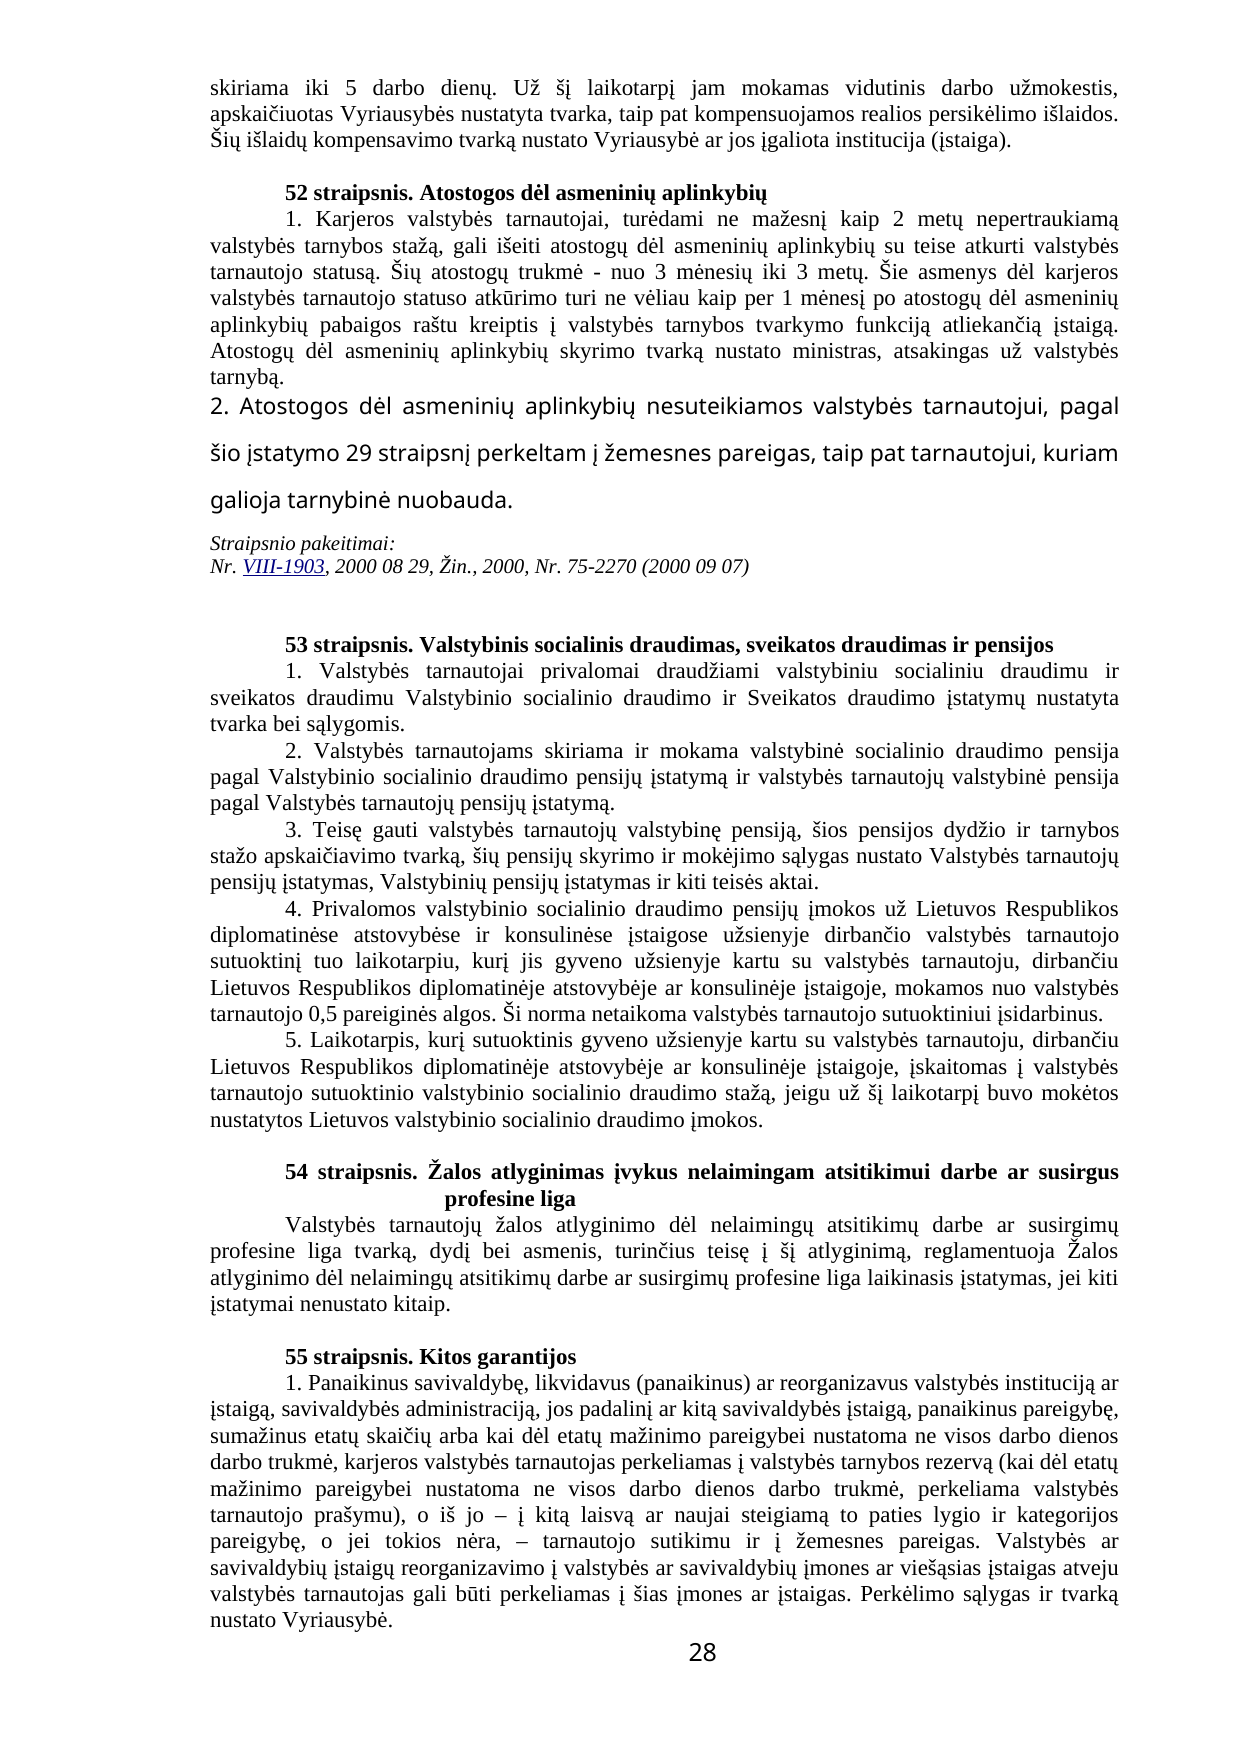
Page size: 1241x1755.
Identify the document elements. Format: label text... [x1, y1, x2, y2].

text Valstybės tarnautojų žalos atlyginimo dėl nelaimingų atsitikimų darbe ar susirgimų profesine liga tvarką, dydį bei asmenis, turinčius teisę į šį atlyginimą, reglamentuoja Žalos atlyginimo dėl nelaimingų atsitikimų darbe ar susirgimų profesine liga laikinasis įstatymas, jei kiti įstatymai nenustato kitaip. [210, 1211, 1120, 1316]
text 2. Atostogos dėl asmeninių aplinkybių nesuteikiamos valstybės tarnautojui, pagal šio įstatymo 29 straipsnį perkeltam į žemesnes pareigas, taip pat tarnautojui, kuriam galioja tarnybinė nuobauda. [210, 390, 1120, 515]
text 1. Panaikinus savivaldybę, likvidavus (panaikinus) ar reorganizavus valstybės instituciją ar įstaigą, savivaldybės administraciją, jos padalinį ar kitą savivaldybės įstaigą, panaikinus pareigybę, sumažinus etatų skaičių arba kai dėl etatų mažinimo pareigybei nustatoma ne visos darbo dienos darbo trukmė, karjeros valstybės tarnautojas perkeliamas į valstybės tarnybos rezervą (kai dėl etatų mažinimo pareigybei nustatoma ne visos darbo dienos darbo trukmė, perkeliama valstybės tarnautojo prašymu), o iš jo – į kitą laisvą ar naujai steigiamą to paties lygio ir kategorijos pareigybę, o jei tokios nėra, – tarnautojo sutikimu ir į žemesnes pareigas. Valstybės ar savivaldybių įstaigų reorganizavimo į valstybės ar savivaldybių įmones ar viešąsias įstaigas atveju valstybės tarnautojas gali būti perkeliamas į šias įmones ar įstaigas. Perkėlimo sąlygas ir tvarką nustato Vyriausybė. [210, 1369, 1120, 1633]
text skiriama iki 5 darbo dienų. Už šį laikotarpį jam mokamas vidutinis darbo užmokestis, apskaičiuotas Vyriausybės nustatyta tvarka, taip pat kompensuojamos realios persikėlimo išlaidos. Šių išlaidų kompensavimo tvarką nustato Vyriausybė ar jos įgaliota institucija (įstaiga). [210, 73, 1120, 153]
text Nr. VIII-1903, 2000 08 29, Žin., 2000, Nr. 75-2270 (2000 09 07) [210, 554, 1120, 578]
text 2. Valstybės tarnautojams skiriama ir mokama valstybinė socialinio draudimo pensija pagal Valstybinio socialinio draudimo pensijų įstatymą ir valstybės tarnautojų valstybinė pensija pagal Valstybės tarnautojų pensijų įstatymą. [210, 737, 1120, 816]
text 55 straipsnis. Kitos garantijos [210, 1343, 1120, 1369]
text 1. Valstybės tarnautojai privalomai draudžiami valstybiniu socialiniu draudimu ir sveikatos draudimu Valstybinio socialinio draudimo ir Sveikatos draudimo įstatymų nustatyta tvarka bei sąlygomis. [210, 658, 1120, 737]
text 52 straipsnis. Atostogos dėl asmeninių aplinkybių [210, 179, 1120, 205]
text 5. Laikotarpis, kurį sutuoktinis gyveno užsienyje kartu su valstybės tarnautoju, dirbančiu Lietuvos Respublikos diplomatinėje atstovybėje ar konsulinėje įstaigoje, įskaitomas į valstybės tarnautojo sutuoktinio valstybinio socialinio draudimo stažą, jeigu už šį laikotarpį buvo mokėtos nustatytos Lietuvos valstybinio socialinio draudimo įmokos. [210, 1027, 1120, 1132]
text 4. Privalomos valstybinio socialinio draudimo pensijų įmokos už Lietuvos Respublikos diplomatinėse atstovybėse ir konsulinėse įstaigose užsienyje dirbančio valstybės tarnautojo sutuoktinį tuo laikotarpiu, kurį jis gyveno užsienyje kartu su valstybės tarnautoju, dirbančiu Lietuvos Respublikos diplomatinėje atstovybėje ar konsulinėje įstaigoje, mokamos nuo valstybės tarnautojo 0,5 pareiginės algos. Ši norma netaikoma valstybės tarnautojo sutuoktiniui įsidarbinus. [210, 895, 1120, 1027]
text Straipsnio pakeitimai: [210, 530, 1120, 554]
text 1. Karjeros valstybės tarnautojai, turėdami ne mažesnį kaip 2 metų nepertraukiamą valstybės tarnybos stažą, gali išeiti atostogų dėl asmeninių aplinkybių su teise atkurti valstybės tarnautojo statusą. Šių atostogų trukmė - nuo 3 mėnesių iki 3 metų. Šie asmenys dėl karjeros valstybės tarnautojo statuso atkūrimo turi ne vėliau kaip per 1 mėnesį po atostogų dėl asmeninių aplinkybių pabaigos raštu kreiptis į valstybės tarnybos tvarkymo funkciją atliekančią įstaigą. Atostogų dėl asmeninių aplinkybių skyrimo tvarką nustato ministras, atsakingas už valstybės tarnybą. [210, 205, 1120, 390]
text 3. Teisę gauti valstybės tarnautojų valstybinę pensiją, šios pensijos dydžio ir tarnybos stažo apskaičiavimo tvarką, šių pensijų skyrimo ir mokėjimo sąlygas nustato Valstybės tarnautojų pensijų įstatymas, Valstybinių pensijų įstatymas ir kiti teisės aktai. [210, 816, 1120, 895]
text 53 straipsnis. Valstybinis socialinis draudimas, sveikatos draudimas ir pensijos [285, 631, 1120, 658]
text 54 straipsnis. Žalos atlyginimas įvykus nelaimingam atsitikimui darbe ar susirgus profesine liga [285, 1158, 1120, 1211]
